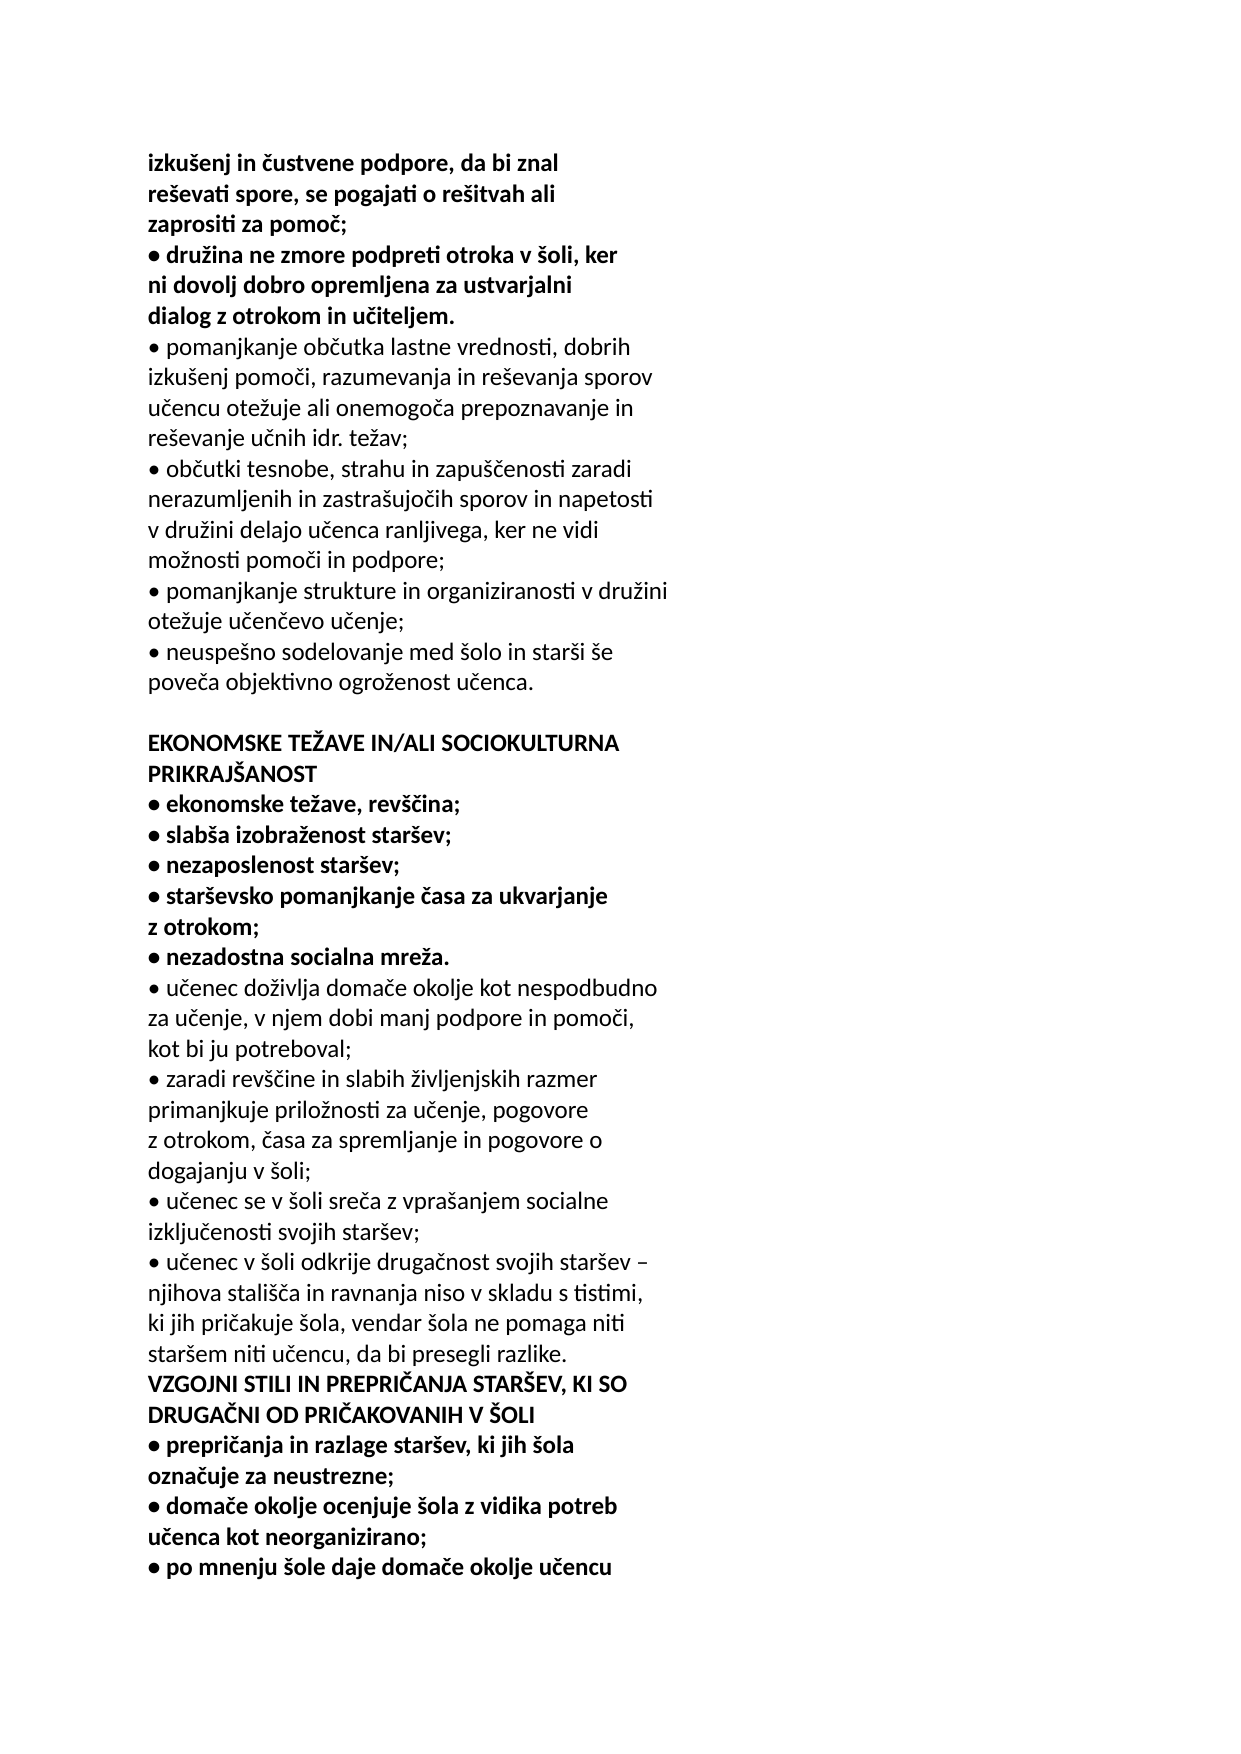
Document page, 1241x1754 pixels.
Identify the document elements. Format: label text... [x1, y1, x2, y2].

text njihova stališča in ravnanja niso v skladu s tistimi, [148, 1277, 1093, 1307]
text za učenje, v njem dobi manj podpore in pomoči, [148, 1002, 1093, 1033]
text dogajanju v šoli; [148, 1155, 1093, 1185]
text izkušenj pomoči, razumevanja in reševanja sporov [148, 361, 1093, 392]
text • družina ne zmore podpreti otroka v šoli, ker [148, 239, 1093, 270]
text v družini delajo učenca ranljivega, ker ne vidi [148, 514, 1093, 544]
text EKONOMSKE TEŽAVE IN/ALI SOCIOKULTURNA [148, 727, 1093, 758]
text • zaradi revščine in slabih življenjskih razmer [148, 1063, 1093, 1094]
text • starševsko pomanjkanje časa za ukvarjanje [148, 880, 1093, 911]
text reševati spore, se pogajati o rešitvah ali [148, 178, 1093, 209]
text • prepričanja in razlage staršev, ki jih šola [148, 1429, 1093, 1460]
text otežuje učenčevo učenje; [148, 605, 1093, 636]
text možnosti pomoči in podpore; [148, 544, 1093, 575]
text • neuspešno sodelovanje med šolo in starši še [148, 636, 1093, 666]
text označuje za neustrezne; [148, 1460, 1093, 1491]
text zaprositi za pomoč; [148, 209, 1093, 239]
text kot bi ju potreboval; [148, 1033, 1093, 1063]
text primanjkuje priložnosti za učenje, pogovore [148, 1094, 1093, 1124]
text • pomanjkanje občutka lastne vrednosti, dobrih [148, 331, 1093, 361]
text • domače okolje ocenjuje šola z vidika potreb [148, 1491, 1093, 1521]
text • učenec se v šoli sreča z vprašanjem socialne [148, 1185, 1093, 1216]
text DRUGAČNI OD PRIČAKOVANIH V ŠOLI [148, 1399, 1093, 1429]
text poveča objektivno ogroženost učenca. [148, 666, 1093, 697]
text • po mnenju šole daje domače okolje učencu [148, 1552, 1093, 1582]
text • učenec doživlja domače okolje kot nespodbudno [148, 972, 1093, 1002]
text z otrokom; [148, 911, 1093, 941]
text ni dovolj dobro opremljena za ustvarjalni [148, 270, 1093, 300]
text dialog z otrokom in učiteljem. [148, 300, 1093, 331]
text ki jih pričakuje šola, vendar šola ne pomaga niti [148, 1307, 1093, 1338]
text učenca kot neorganizirano; [148, 1521, 1093, 1552]
text • nezaposlenost staršev; [148, 849, 1093, 880]
text staršem niti učencu, da bi presegli razlike. [148, 1338, 1093, 1368]
text • nezadostna socialna mreža. [148, 941, 1093, 972]
text • slabša izobraženost staršev; [148, 819, 1093, 849]
text izkušenj in čustvene podpore, da bi znal [148, 148, 1093, 178]
text • pomanjkanje strukture in organiziranosti v družini [148, 575, 1093, 605]
text PRIKRAJŠANOST [148, 758, 1093, 788]
text učencu otežuje ali onemogoča prepoznavanje in [148, 392, 1093, 422]
text • učenec v šoli odkrije drugačnost svojih staršev – [148, 1246, 1093, 1277]
text reševanje učnih idr. težav; [148, 422, 1093, 453]
text 23 [148, 697, 1093, 727]
text VZGOJNI STILI IN PREPRIČANJA STARŠEV, KI SO [148, 1368, 1093, 1399]
text z otrokom, časa za spremljanje in pogovore o [148, 1124, 1093, 1155]
text izključenosti svojih staršev; [148, 1216, 1093, 1246]
text • ekonomske težave, revščina; [148, 788, 1093, 819]
text nerazumljenih in zastrašujočih sporov in napetosti [148, 483, 1093, 514]
text • občutki tesnobe, strahu in zapuščenosti zaradi [148, 453, 1093, 483]
